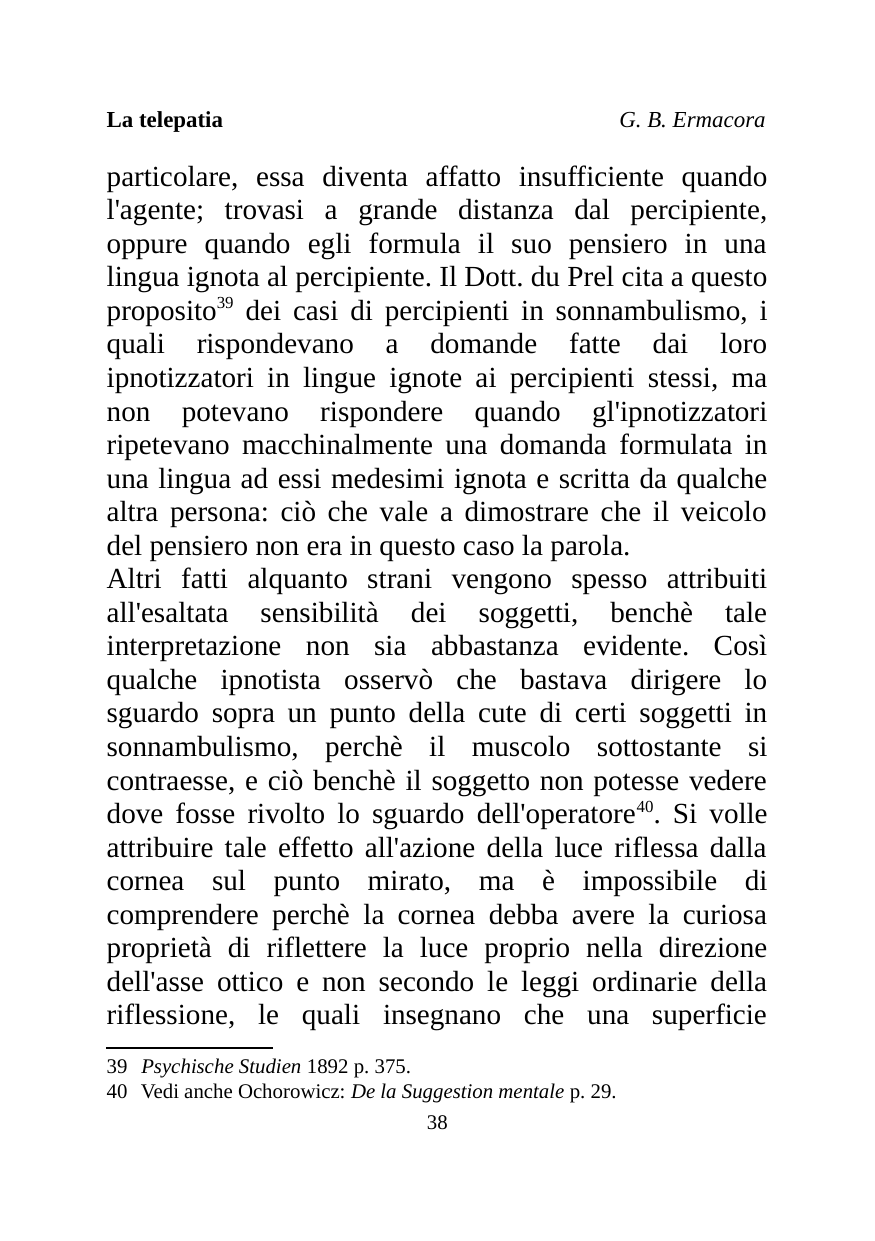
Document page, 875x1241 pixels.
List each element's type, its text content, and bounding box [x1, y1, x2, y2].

text Psychische Studien 1892 p. 375. [106, 1054, 768, 1078]
text particolare, essa diventa affatto insufficiente quando l'agente; trovasi a grande distanza dal percipiente, oppure quando egli formula il suo pensiero in una lingua ignota al percipiente. Il Dott. du Prel cita a questo proposito dei casi di percipienti in sonnambulismo, i quali rispondevano a domande fatte dai loro ipnotizzatori in lingue ignote ai percipienti stessi, ma non potevano rispondere quando gl'ipnotizzatori ripetevano macchinalmente una domanda formulata in una lingua ad essi medesimi ignota e scritta da qualche altra persona: ciò che vale a dimostrare che il veicolo del pensiero non era in questo caso la parola. [106, 159, 768, 561]
text Altri fatti alquanto strani vengono spesso attribuiti all'esaltata sensibilità dei soggetti, benchè tale interpretazione non sia abbastanza evidente. Così qualche ipnotista osservò che bastava dirigere lo sguardo sopra un punto della cute di certi soggetti in sonnambulismo, perchè il muscolo sottostante si contraesse, e ciò benchè il soggetto non potesse vedere dove fosse rivolto lo sguardo dell'operatore. Si volle attribuire tale effetto all'azione della luce riflessa dalla cornea sul punto mirato, ma è impossibile di comprendere perchè la cornea debba avere la curiosa proprietà di riflettere la luce proprio nella direzione dell'asse ottico e non secondo le leggi ordinarie della riflessione, le quali insegnano che una superficie [106, 561, 768, 1031]
text Vedi anche Ochorowicz: De la Suggestion mentale p. 29. [106, 1078, 768, 1103]
